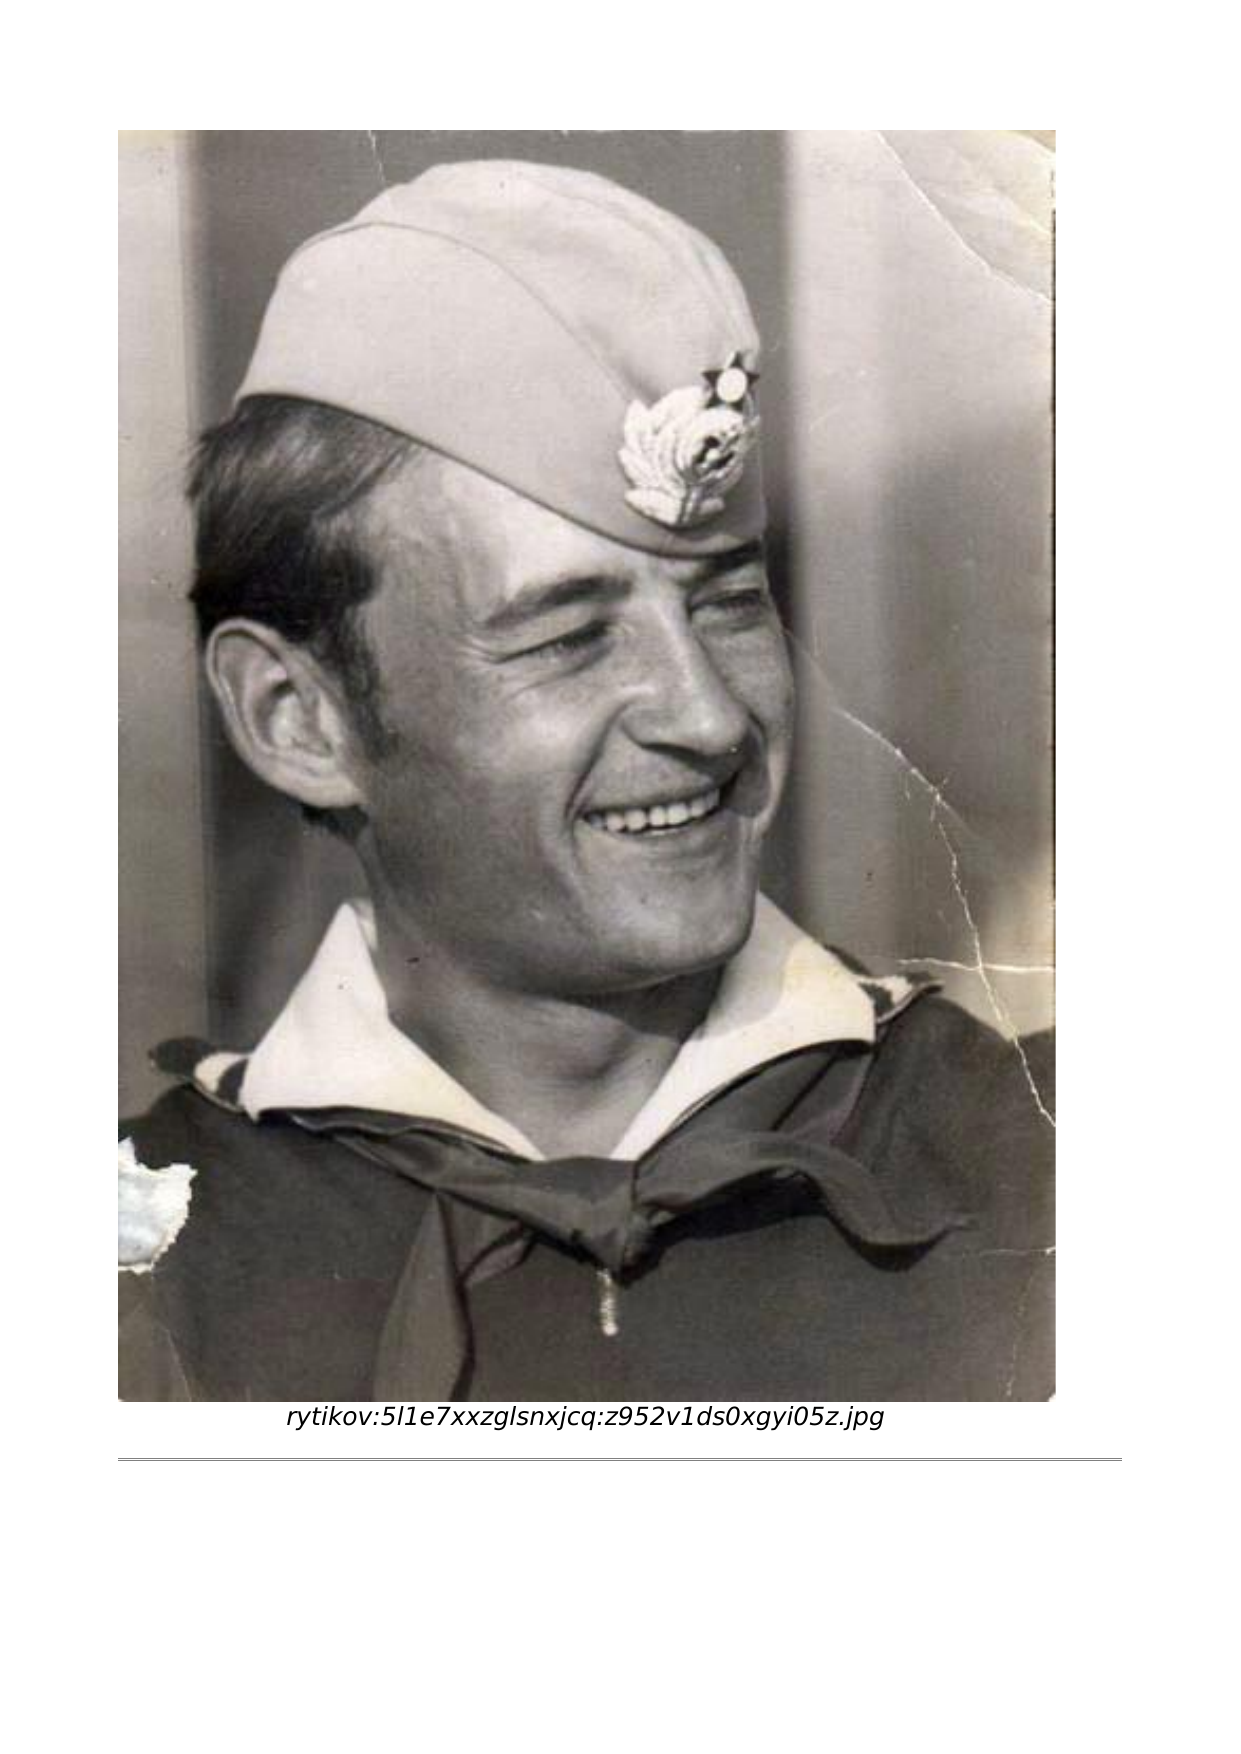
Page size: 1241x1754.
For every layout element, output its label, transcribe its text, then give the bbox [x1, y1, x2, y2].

text rytikov:5l1e7xxzglsnxjcq:z952v1ds0xgyi05z.jpg [118, 1402, 1056, 1431]
picture [118, 130, 1056, 1402]
